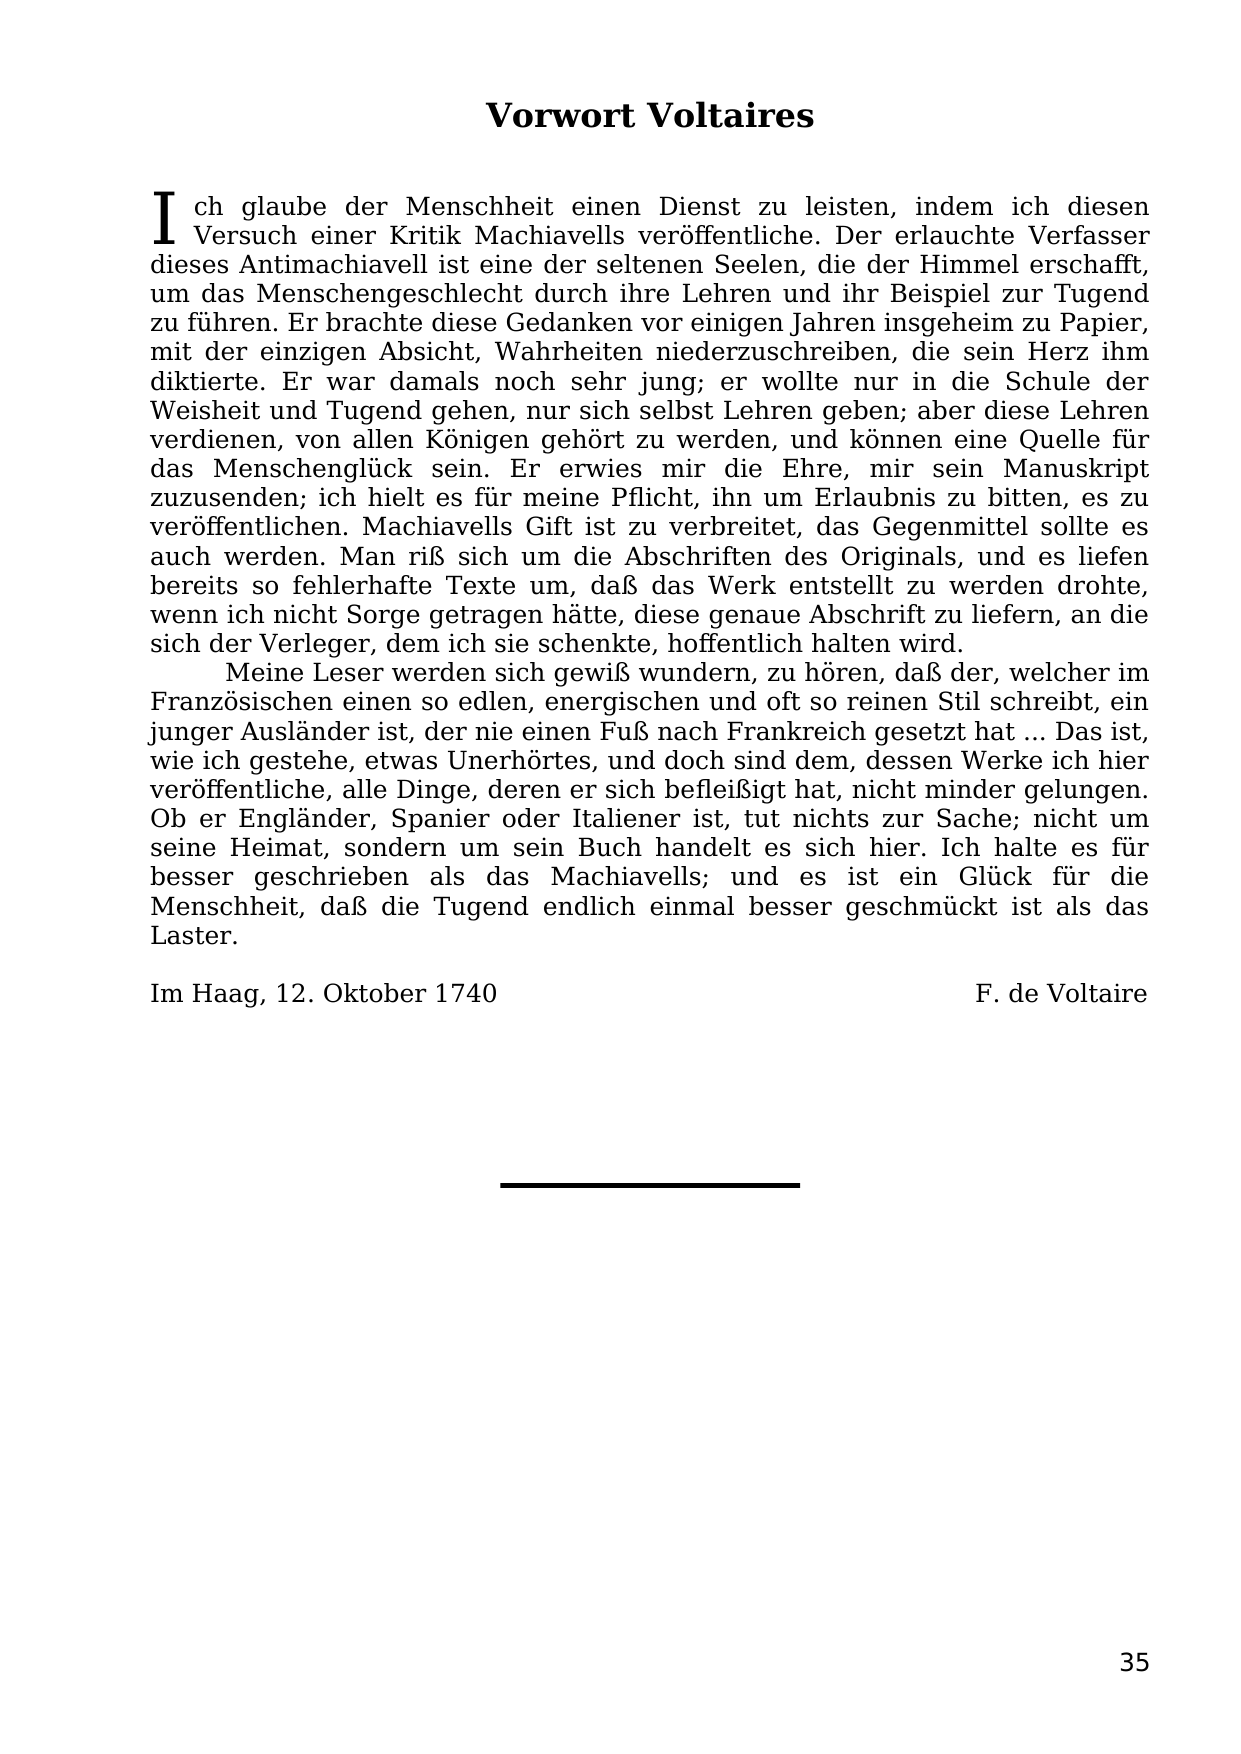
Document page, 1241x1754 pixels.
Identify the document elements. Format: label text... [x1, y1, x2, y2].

picture [500, 1183, 801, 1188]
text Im Haag, 12. Oktober 1740 F. de Voltaire [150, 979, 1151, 1008]
text Vorwort Voltaires [150, 75, 1151, 135]
text Meine Leser werden sich gewiß wundern, zu hören, daß der, welcher im Französischen einen so edlen, energischen und oft so reinen Stil schreibt, ein junger Ausländer ist, der nie einen Fuß nach Frankreich gesetzt hat ... Das ist, wie ich gestehe, etwas Unerhörtes, und doch sind dem, dessen Werke ich hier veröffentliche, alle Dinge, deren er sich befleißigt hat, nicht minder gelungen. Ob er Engländer, Spanier oder Italiener ist, tut nichts zur Sache; nicht um seine Heimat, sondern um sein Buch handelt es sich hier. Ich halte es für besser geschrieben als das Machiavells; und es ist ein Glück für die Menschheit, daß die Tugend endlich einmal besser geschmückt ist als das Laster. [150, 658, 1151, 950]
text Ich glaube der Menschheit einen Dienst zu leisten, indem ich diesen Versuch einer Kritik Machiavells veröffentliche. Der erlauchte Verfasser dieses Antimachiavell ist eine der seltenen Seelen, die der Himmel erschafft, um das Menschengeschlecht durch ihre Lehren und ihr Beispiel zur Tugend zu führen. Er brachte diese Gedanken vor einigen Jahren insgeheim zu Papier, mit der einzigen Absicht, Wahrheiten niederzuschreiben, die sein Herz ihm diktierte. Er war damals noch sehr jung; er wollte nur in die Schule der Weisheit und Tugend gehen, nur sich selbst Lehren geben; aber diese Lehren verdienen, von allen Königen gehört zu werden, und können eine Quelle für das Menschenglück sein. Er erwies mir die Ehre, mir sein Manuskript zuzusenden; ich hielt es für meine Pflicht, ihn um Erlaubnis zu bitten, es zu veröffentlichen. Machiavells Gift ist zu verbreitet, das Gegenmittel sollte es auch werden. Man riß sich um die Abschriften des Originals, und es liefen bereits so fehlerhafte Texte um, daß das Werk entstellt zu werden drohte, wenn ich nicht Sorge getragen hätte, diese genaue Abschrift zu liefern, an die sich der Verleger, dem ich sie schenkte, hoffentlich halten wird. [150, 192, 1151, 658]
